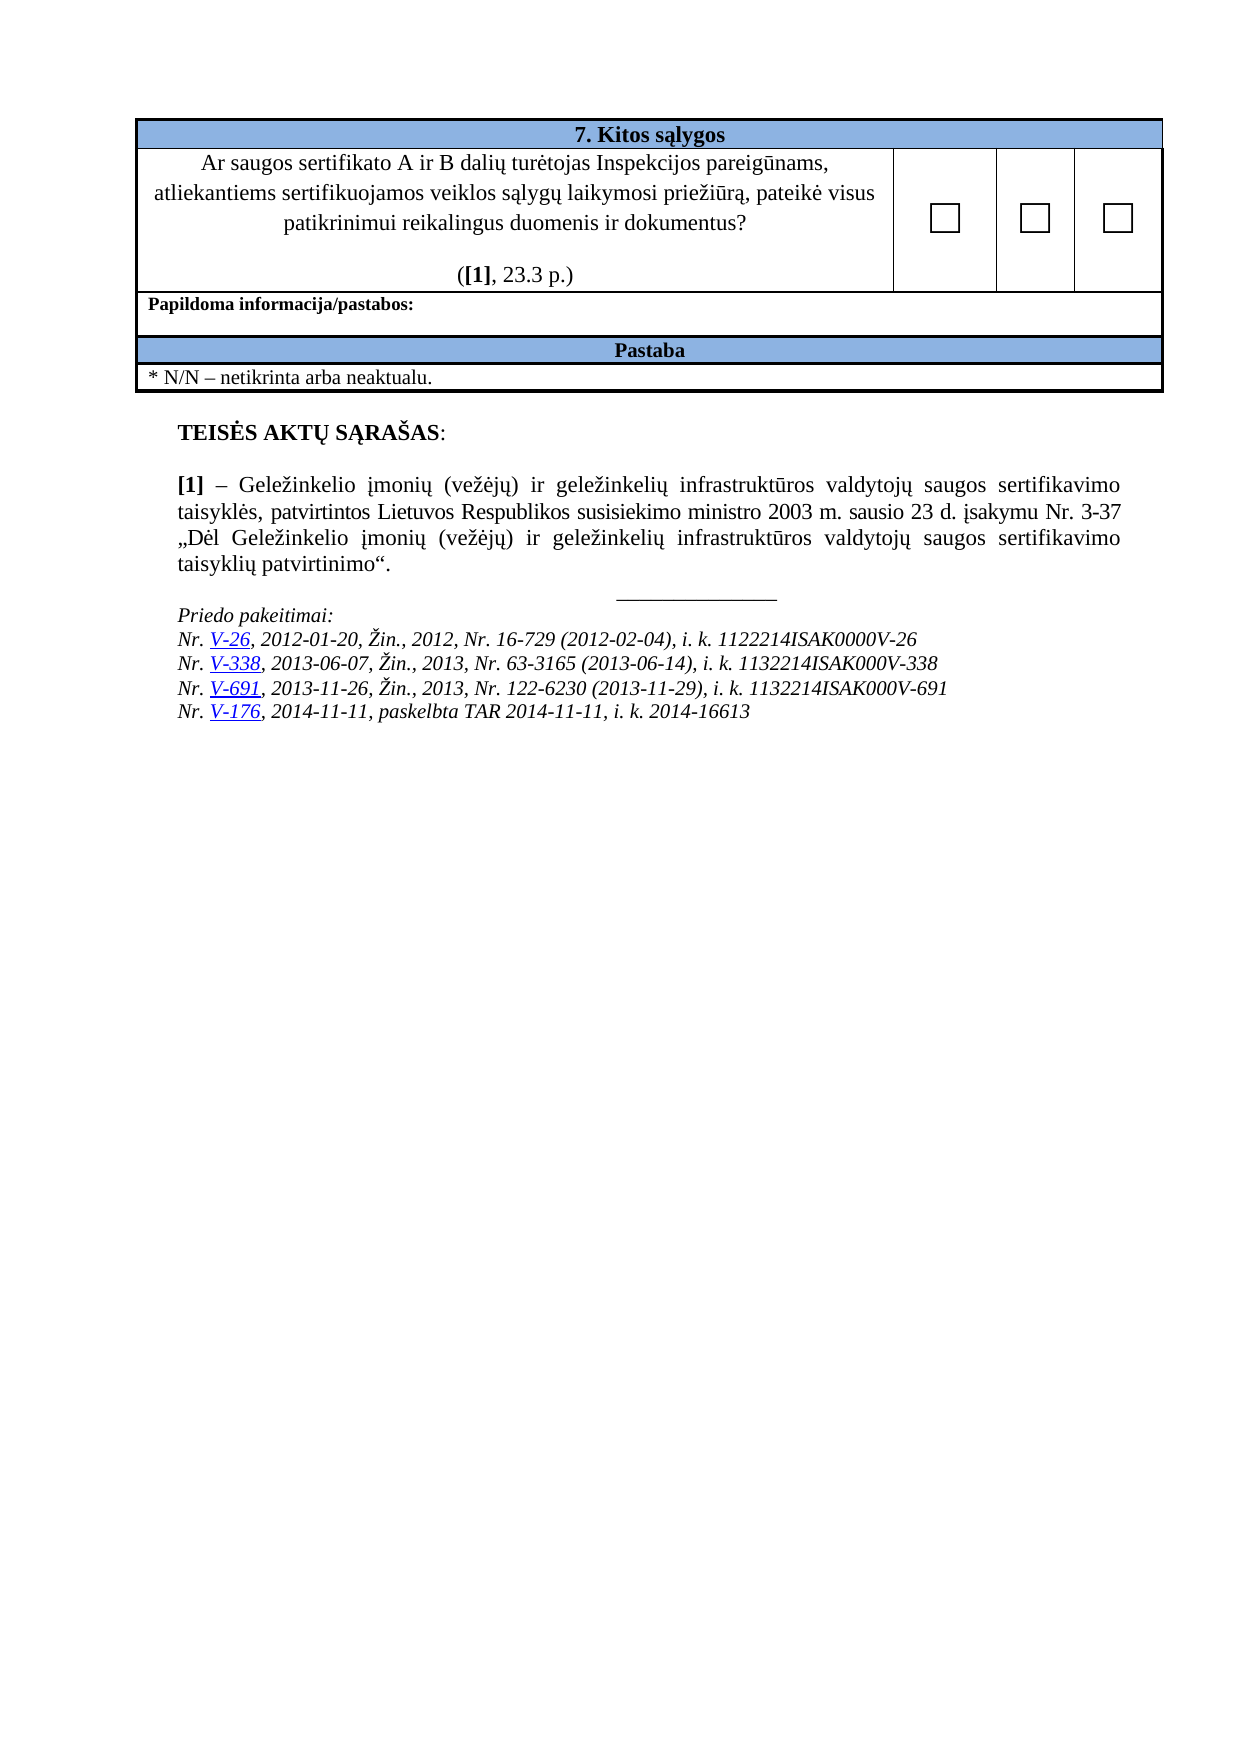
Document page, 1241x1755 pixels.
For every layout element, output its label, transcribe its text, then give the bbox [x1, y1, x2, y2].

text Nr. V-176, 2014-11-11, paskelbta TAR 2014-11-11, i. k. 2014-16613 [177, 699, 1122, 723]
table_cell □ [894, 149, 996, 291]
text Nr. V-26, 2012-01-20, Žin., 2012, Nr. 16-729 (2012-02-04), i. k. 1122214ISAK0000V-26 [177, 627, 1122, 651]
table_cell * N/N – netikrinta arba neaktualu. [138, 365, 1161, 389]
text Priedo pakeitimai: [177, 603, 1122, 627]
table_cell 7. Kitos sąlygos [138, 121, 1162, 148]
table_cell □ [1075, 149, 1161, 291]
table_cell Pastaba [138, 338, 1161, 362]
table_cell Papildoma informacija/pastabos: [138, 293, 1161, 335]
text ______________ [271, 577, 1122, 603]
table_cell □ [997, 149, 1074, 291]
text TEISĖS AKTŲ SĄRAŠAS: [177, 419, 1122, 445]
text [1] – Geležinkelio įmonių (vežėjų) ir geležinkelių infrastruktūros valdytojų saugos sertifikavimo taisyklės, patvirtintos Lietuvos Respublikos susisiekimo ministro 2003 m. sausio 23 d. įsakymu Nr. 3-37 „Dėl Geležinkelio įmonių (vežėjų) ir geležinkelių infrastruktūros valdytojų saugos sertifikavimo taisyklių patvirtinimo“. [177, 471, 1122, 577]
text Nr. V-338, 2013-06-07, Žin., 2013, Nr. 63-3165 (2013-06-14), i. k. 1132214ISAK000V-338 [177, 651, 1122, 675]
table_cell Ar saugos sertifikato A ir B dalių turėtojas Inspekcijos pareigūnams, atliekantiems sertifikuojamos veiklos sąlygų laikymosi priežiūrą, pateikė visus patikrinimui reikalingus duomenis ir dokumentus? ([1], 23.3 p.) [138, 149, 893, 291]
text Nr. V-691, 2013-11-26, Žin., 2013, Nr. 122-6230 (2013-11-29), i. k. 1132214ISAK000V-691 [177, 675, 1122, 699]
